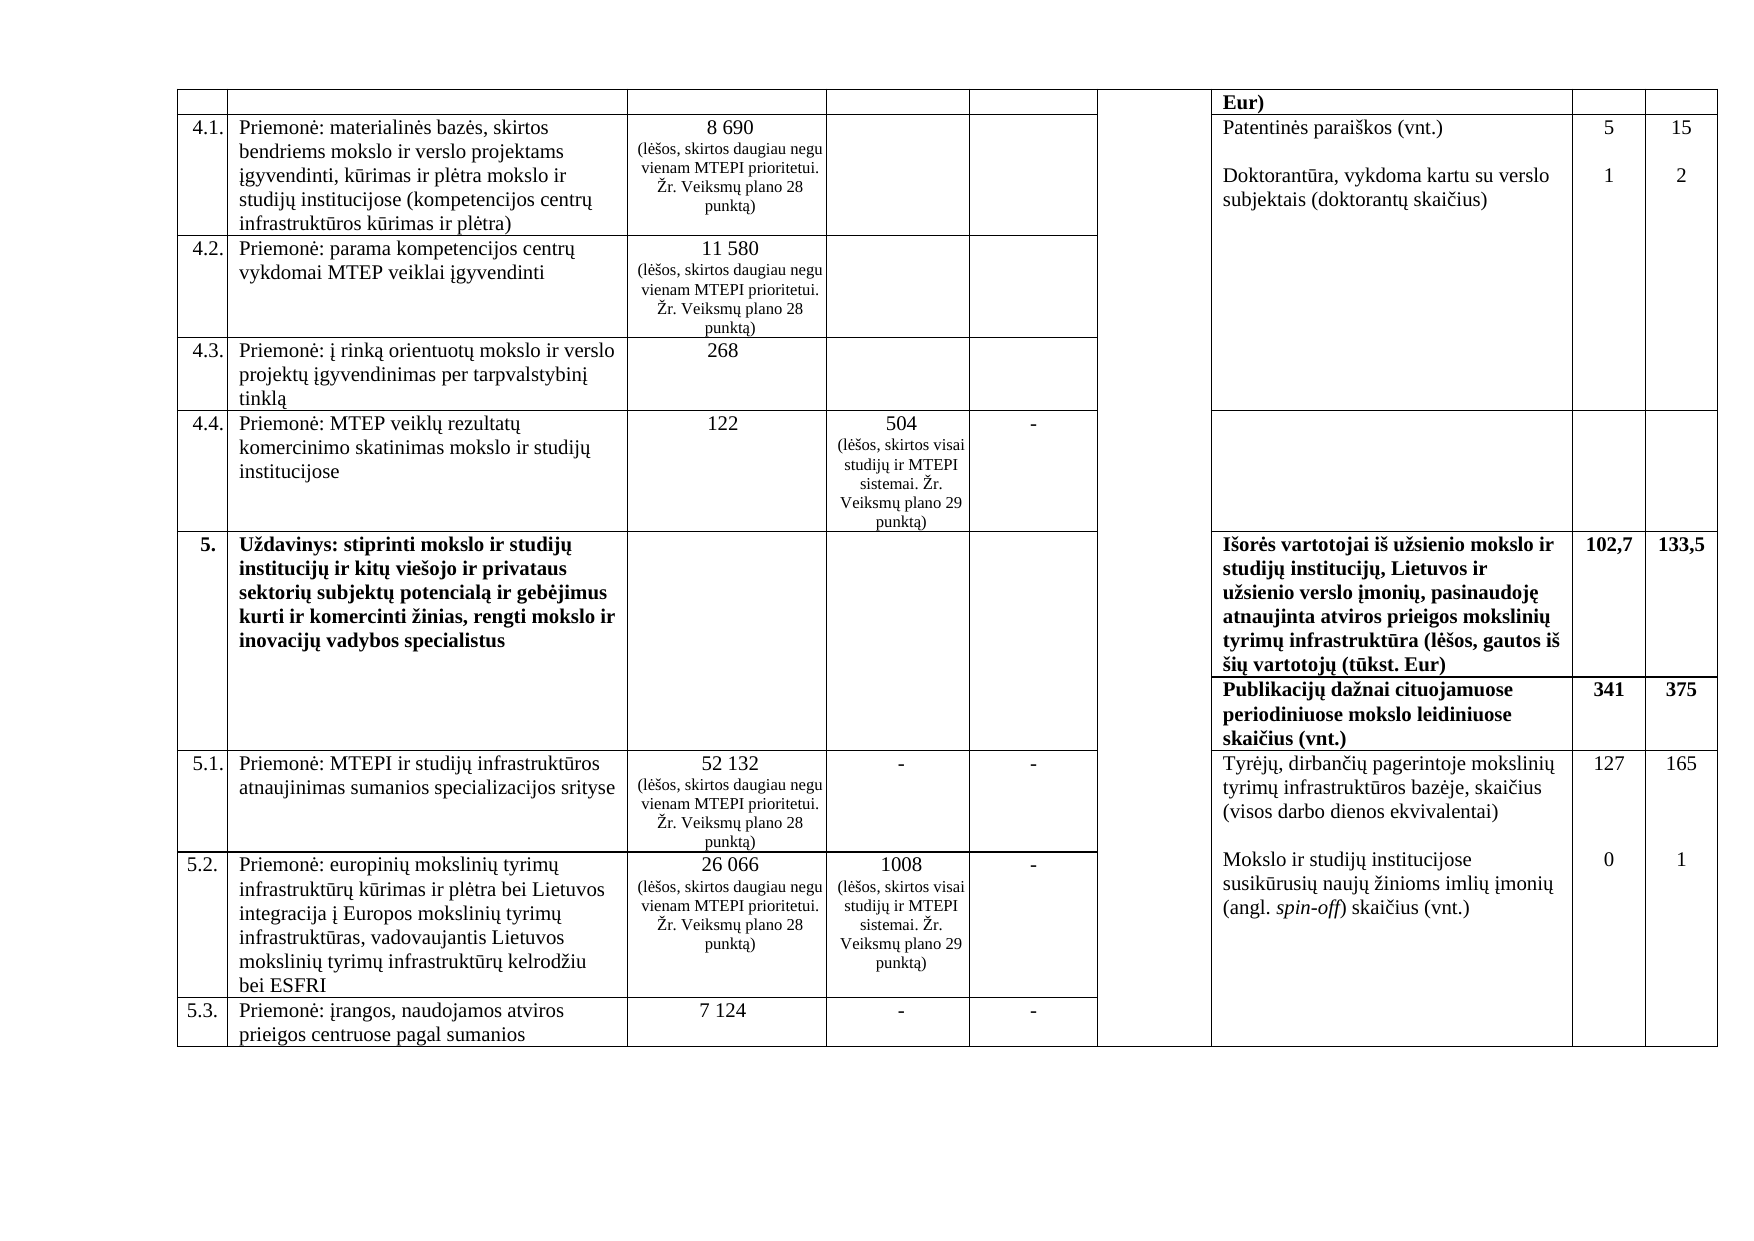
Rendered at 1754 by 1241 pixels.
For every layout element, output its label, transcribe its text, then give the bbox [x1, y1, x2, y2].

table_cell Priemonė: įrangos, naudojamos atviros prieigos centruose pagal sumanios [228, 998, 627, 1046]
table_cell [970, 90, 1097, 114]
table_cell [970, 338, 1097, 410]
table_cell Tyrėjų, dirbančių pagerintoje mokslinių tyrimų infrastruktūros bazėje, skaičius (visos darbo dienos ekvivalentai) Mokslo ir studijų institucijose susikūrusių naujų žinioms imlių įmonių (angl. spin-off) skaičius (vnt.) [1212, 751, 1572, 1046]
table_cell [628, 90, 826, 114]
table_cell [970, 236, 1097, 337]
table_cell [970, 115, 1097, 235]
table_cell [1646, 411, 1717, 531]
table_cell Uždavinys: stiprinti mokslo ir studijų institucijų ir kitų viešojo ir privataus sektorių subjektų potencialą ir gebėjimus kurti ir komercinti žinias, rengti mokslo ir inovacijų vadybos specialistus [228, 532, 627, 749]
table_cell - [827, 751, 969, 851]
table_cell Priemonė: MTEP veiklų rezultatų komercinimo skatinimas mokslo ir studijų institucijose [228, 411, 627, 531]
table_cell 5 1 [1573, 115, 1645, 410]
table_cell 5.3. [178, 998, 227, 1046]
table_cell 7 124 [628, 998, 826, 1046]
table_cell - [970, 411, 1097, 531]
table_cell 504 (lėšos, skirtos visai studijų ir MTEPI sistemai. Žr. Veiksmų plano 29 punktą) [827, 411, 969, 531]
table_cell [178, 90, 227, 114]
table_cell 5.1. [178, 751, 227, 851]
table_cell - [970, 998, 1097, 1046]
table_cell 165 1 [1646, 751, 1717, 1046]
table_cell Priemonė: materialinės bazės, skirtos bendriems mokslo ir verslo projektams įgyvendinti, kūrimas ir plėtra mokslo ir studijų institucijose (kompetencijos centrų infrastruktūros kūrimas ir plėtra) [228, 115, 627, 235]
table_cell [827, 532, 969, 749]
table_cell [1646, 90, 1717, 114]
table_cell Patentinės paraiškos (vnt.) Doktorantūra, vykdoma kartu su verslo subjektais (doktorantų skaičius) [1212, 115, 1572, 410]
table_cell - [827, 998, 969, 1046]
table_cell [827, 338, 969, 410]
table_cell - [970, 751, 1097, 851]
table_cell [1573, 411, 1645, 531]
table_cell 122 [628, 411, 826, 531]
table_cell 11 580 (lėšos, skirtos daugiau negu vienam MTEPI prioritetui. Žr. Veiksmų plano 28 punktą) [628, 236, 826, 337]
table_cell [827, 236, 969, 337]
table_cell 375 [1646, 678, 1717, 749]
table_cell 4.4. [178, 411, 227, 531]
table_cell [1573, 90, 1645, 114]
table_cell [827, 90, 969, 114]
table_cell [228, 90, 627, 114]
table_cell [827, 115, 969, 235]
table_cell 4.3. [178, 338, 227, 410]
table_cell [970, 532, 1097, 749]
table_cell 26 066 (lėšos, skirtos daugiau negu vienam MTEPI prioritetui. Žr. Veiksmų plano 28 punktą) [628, 853, 826, 997]
table_cell 133,5 [1646, 532, 1717, 676]
table_cell 341 [1573, 678, 1645, 749]
table_cell Priemonė: parama kompetencijos centrų vykdomai MTEP veiklai įgyvendinti [228, 236, 627, 337]
table_cell 4.1. [178, 115, 227, 235]
table_cell Išorės vartotojai iš užsienio mokslo ir studijų institucijų, Lietuvos ir užsienio verslo įmonių, pasinaudoję atnaujinta atviros prieigos mokslinių tyrimų infrastruktūra (lėšos, gautos iš šių vartotojų (tūkst. Eur) [1212, 532, 1572, 676]
table_cell 5.2. [178, 853, 227, 997]
table_cell 102,7 [1573, 532, 1645, 676]
table_cell [1212, 411, 1572, 531]
table_cell Eur) [1212, 90, 1572, 114]
table_cell Publikacijų dažnai cituojamuose periodiniuose mokslo leidiniuose skaičius (vnt.) [1212, 678, 1572, 749]
table_cell - [970, 853, 1097, 997]
table_cell 268 [628, 338, 826, 410]
table_cell 127 0 [1573, 751, 1645, 1046]
table_cell Priemonė: į rinką orientuotų mokslo ir verslo projektų įgyvendinimas per tarpvalstybinį tinklą [228, 338, 627, 410]
table_cell 4.2. [178, 236, 227, 337]
table_cell Priemonė: europinių mokslinių tyrimų infrastruktūrų kūrimas ir plėtra bei Lietuvos integracija į Europos mokslinių tyrimų infrastruktūras, vadovaujantis Lietuvos mokslinių tyrimų infrastruktūrų kelrodžiu bei ESFRI [228, 853, 627, 997]
table_cell Priemonė: MTEPI ir studijų infrastruktūros atnaujinimas sumanios specializacijos srityse [228, 751, 627, 851]
table_cell [1098, 90, 1211, 1046]
table_cell 8 690 (lėšos, skirtos daugiau negu vienam MTEPI prioritetui. Žr. Veiksmų plano 28 punktą) [628, 115, 826, 235]
table_cell 15 2 [1646, 115, 1717, 410]
table_cell 52 132 (lėšos, skirtos daugiau negu vienam MTEPI prioritetui. Žr. Veiksmų plano 28 punktą) [628, 751, 826, 851]
table_cell 5. [178, 532, 227, 749]
table_cell [628, 532, 826, 749]
table_cell 1008 (lėšos, skirtos visai studijų ir MTEPI sistemai. Žr. Veiksmų plano 29 punktą) [827, 853, 969, 997]
